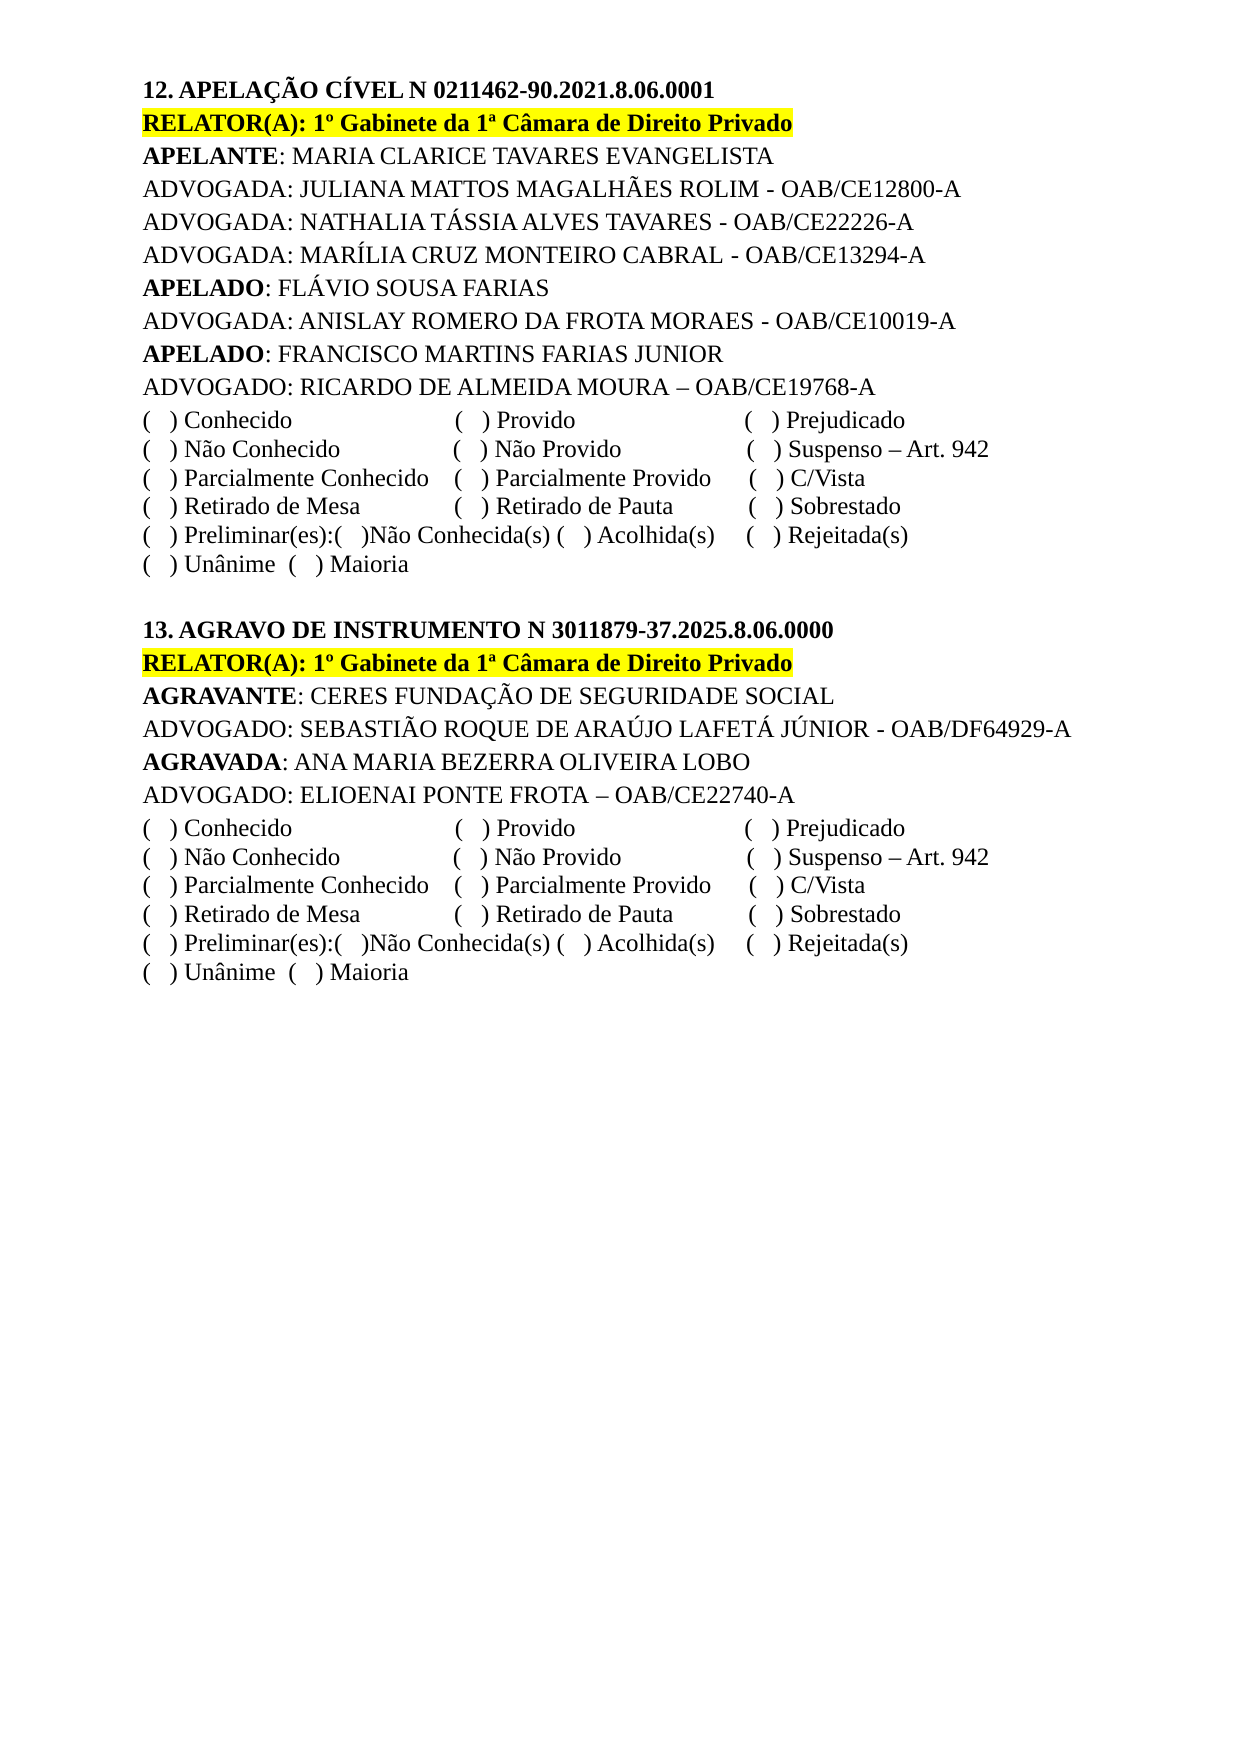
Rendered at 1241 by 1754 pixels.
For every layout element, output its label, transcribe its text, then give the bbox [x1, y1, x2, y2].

text ( ) Unânime ( ) Maioria 13. AGRAVO DE INSTRUMENTO N 3011879-37.2025.8.06.0000 RELATOR(A): 1º Gabinete da 1ª Câmara de Direito Privado AGRAVANTE: CERES FUNDAÇÃO DE SEGURIDADE SOCIAL ADVOGADO: SEBASTIÃO ROQUE DE ARAÚJO LAFETÁ JÚNIOR - OAB/DF64929-A AGRAVADA: ANA MARIA BEZERRA OLIVEIRA LOBO ADVOGADO: ELIOENAI PONTE FROTA – OAB/CE22740-A [142, 549, 1141, 809]
text ( ) Preliminar(es):( )Não Conhecida(s) ( ) Acolhida(s) ( ) Rejeitada(s) [142, 928, 1158, 957]
text ( ) Conhecido ( ) Provido ( ) Prejudicado [142, 813, 1141, 842]
text ( ) Não Conhecido ( ) Não Provido ( ) Suspenso – Art. 942 [142, 842, 1158, 871]
text ( ) Conhecido ( ) Provido ( ) Prejudicado [142, 405, 1141, 434]
text ( ) Não Conhecido ( ) Não Provido ( ) Suspenso – Art. 942 [142, 434, 1158, 463]
text ( ) Retirado de Mesa ( ) Retirado de Pauta ( ) Sobrestado [142, 899, 1158, 928]
text ( ) Unânime ( ) Maioria [142, 957, 1141, 1052]
text ( ) Parcialmente Conhecido ( ) Parcialmente Provido ( ) C/Vista [142, 463, 1158, 491]
text ( ) Retirado de Mesa ( ) Retirado de Pauta ( ) Sobrestado [142, 491, 1158, 520]
text ( ) Parcialmente Conhecido ( ) Parcialmente Provido ( ) C/Vista [142, 871, 1158, 899]
text ( ) Preliminar(es):( )Não Conhecida(s) ( ) Acolhida(s) ( ) Rejeitada(s) [142, 520, 1158, 549]
text 12. APELAÇÃO CÍVEL N 0211462-90.2021.8.06.0001 RELATOR(A): 1º Gabinete da 1ª Câmara de Direito Privado APELANTE: MARIA CLARICE TAVARES EVANGELISTA ADVOGADA: JULIANA MATTOS MAGALHÃES ROLIM - OAB/CE12800-A ADVOGADA: NATHALIA TÁSSIA ALVES TAVARES - OAB/CE22226-A ADVOGADA: MARÍLIA CRUZ MONTEIRO CABRAL - OAB/CE13294-A APELADO: FLÁVIO SOUSA FARIAS ADVOGADA: ANISLAY ROMERO DA FROTA MORAES - OAB/CE10019-A APELADO: FRANCISCO MARTINS FARIAS JUNIOR ADVOGADO: RICARDO DE ALMEIDA MOURA – OAB/CE19768-A [142, 75, 1141, 401]
